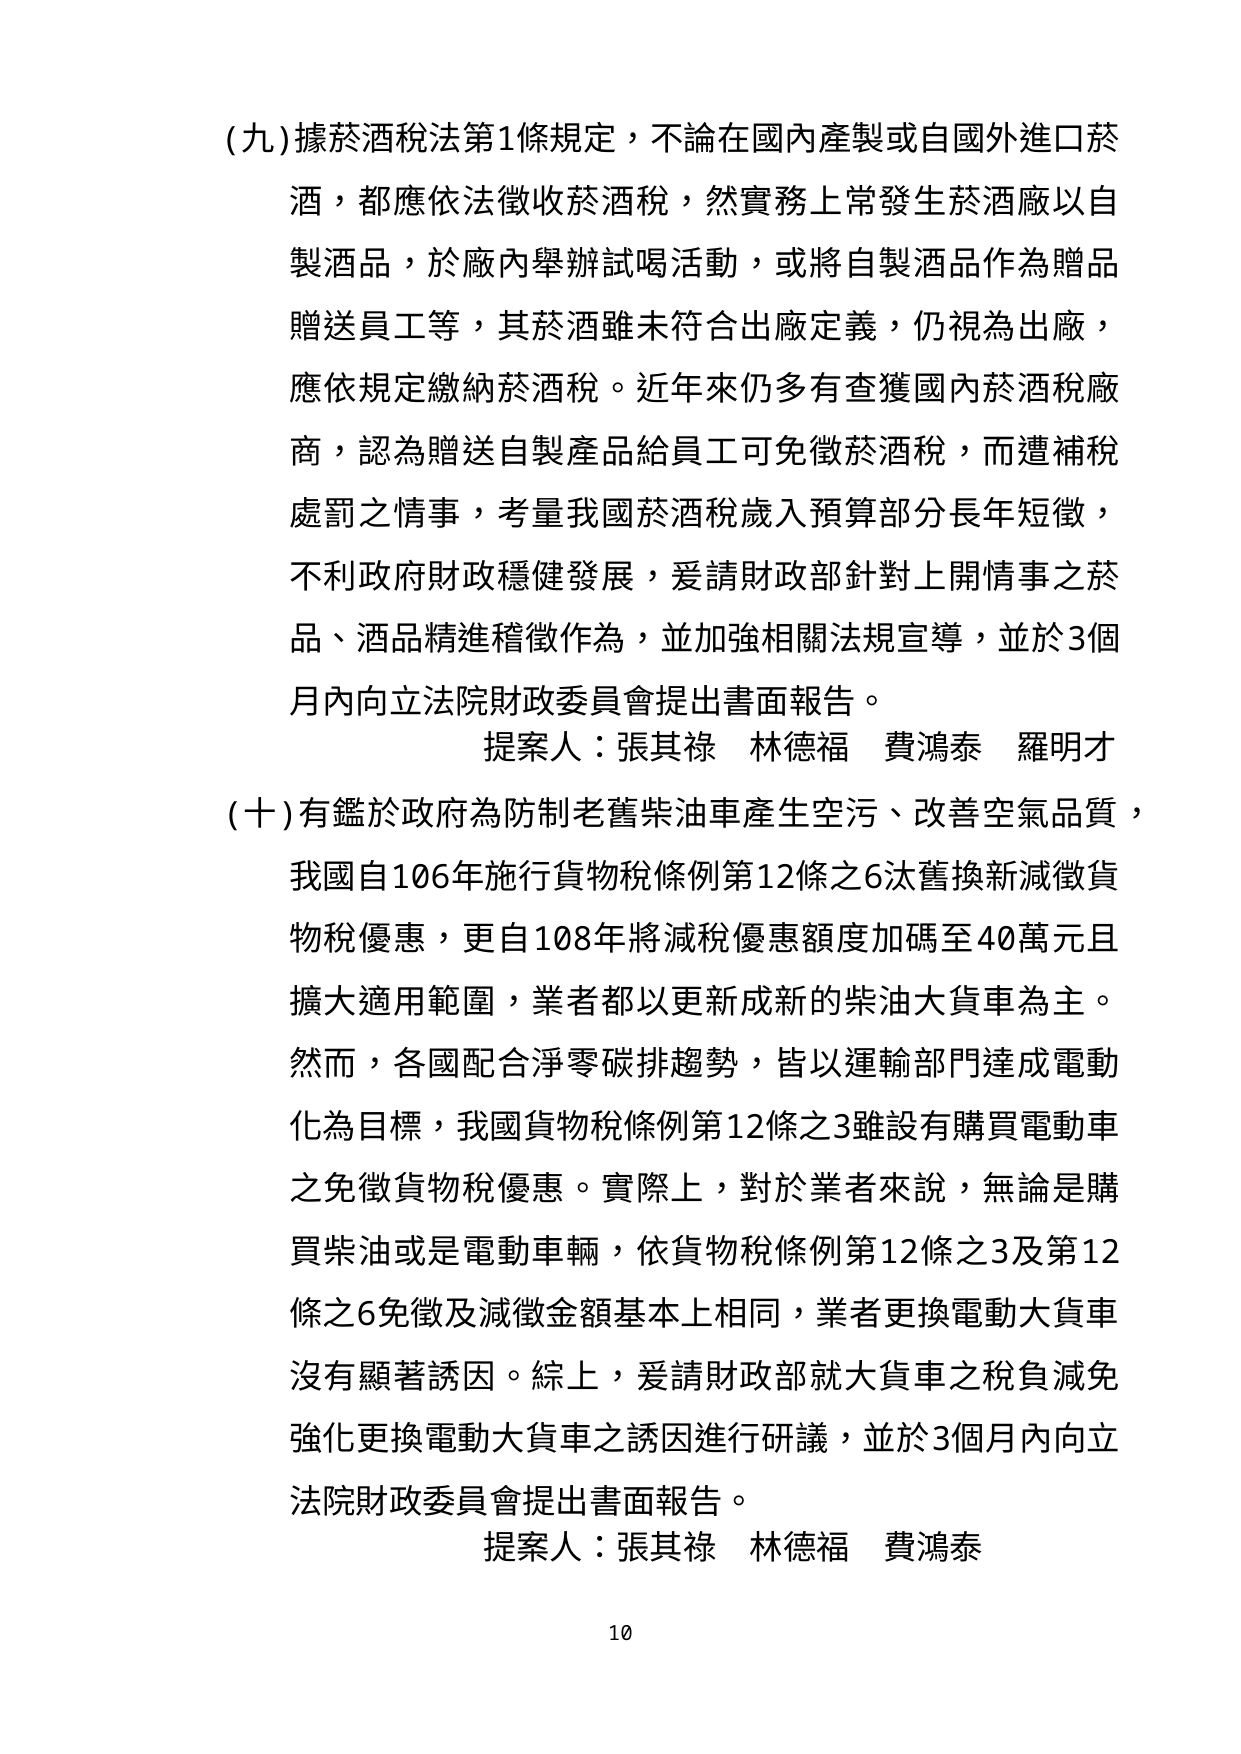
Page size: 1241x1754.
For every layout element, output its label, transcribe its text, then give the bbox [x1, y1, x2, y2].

text 提案人：張其祿 林德福 費鴻泰 羅明才 [483, 719, 1120, 769]
text (九)據菸酒稅法第1條規定，不論在國內產製或自國外進口菸酒，都應依法徵收菸酒稅，然實務上常發生菸酒廠以自製酒品，於廠內舉辦試喝活動，或將自製酒品作為贈品贈送員工等，其菸酒雖未符合出廠定義，仍視為出廠，應依規定繳納菸酒稅。近年來仍多有查獲國內菸酒稅廠商，認為贈送自製產品給員工可免徵菸酒稅，而遭補稅處罰之情事，考量我國菸酒稅歲入預算部分長年短徵，不利政府財政穩健發展，爰請財政部針對上開情事之菸品、酒品精進稽徵作為，並加強相關法規宣導，並於3個月內向立法院財政委員會提出書面報告。 [120, 94, 1120, 719]
text 提案人：張其祿 林德福 費鴻泰 [483, 1519, 1120, 1569]
text (十)有鑑於政府為防制老舊柴油車產生空污、改善空氣品質，我國自106年施行貨物稅條例第12條之6汰舊換新減徵貨物稅優惠，更自108年將減稅優惠額度加碼至40萬元且擴大適用範圍，業者都以更新成新的柴油大貨車為主。然而，各國配合淨零碳排趨勢，皆以運輸部門達成電動化為目標，我國貨物稅條例第12條之3雖設有購買電動車之免徵貨物稅優惠。實際上，對於業者來說，無論是購買柴油或是電動車輛，依貨物稅條例第12條之3及第12條之6免徵及減徵金額基本上相同，業者更換電動大貨車沒有顯著誘因。綜上，爰請財政部就大貨車之稅負減免強化更換電動大貨車之誘因進行研議，並於3個月內向立法院財政委員會提出書面報告。 [120, 769, 1120, 1519]
